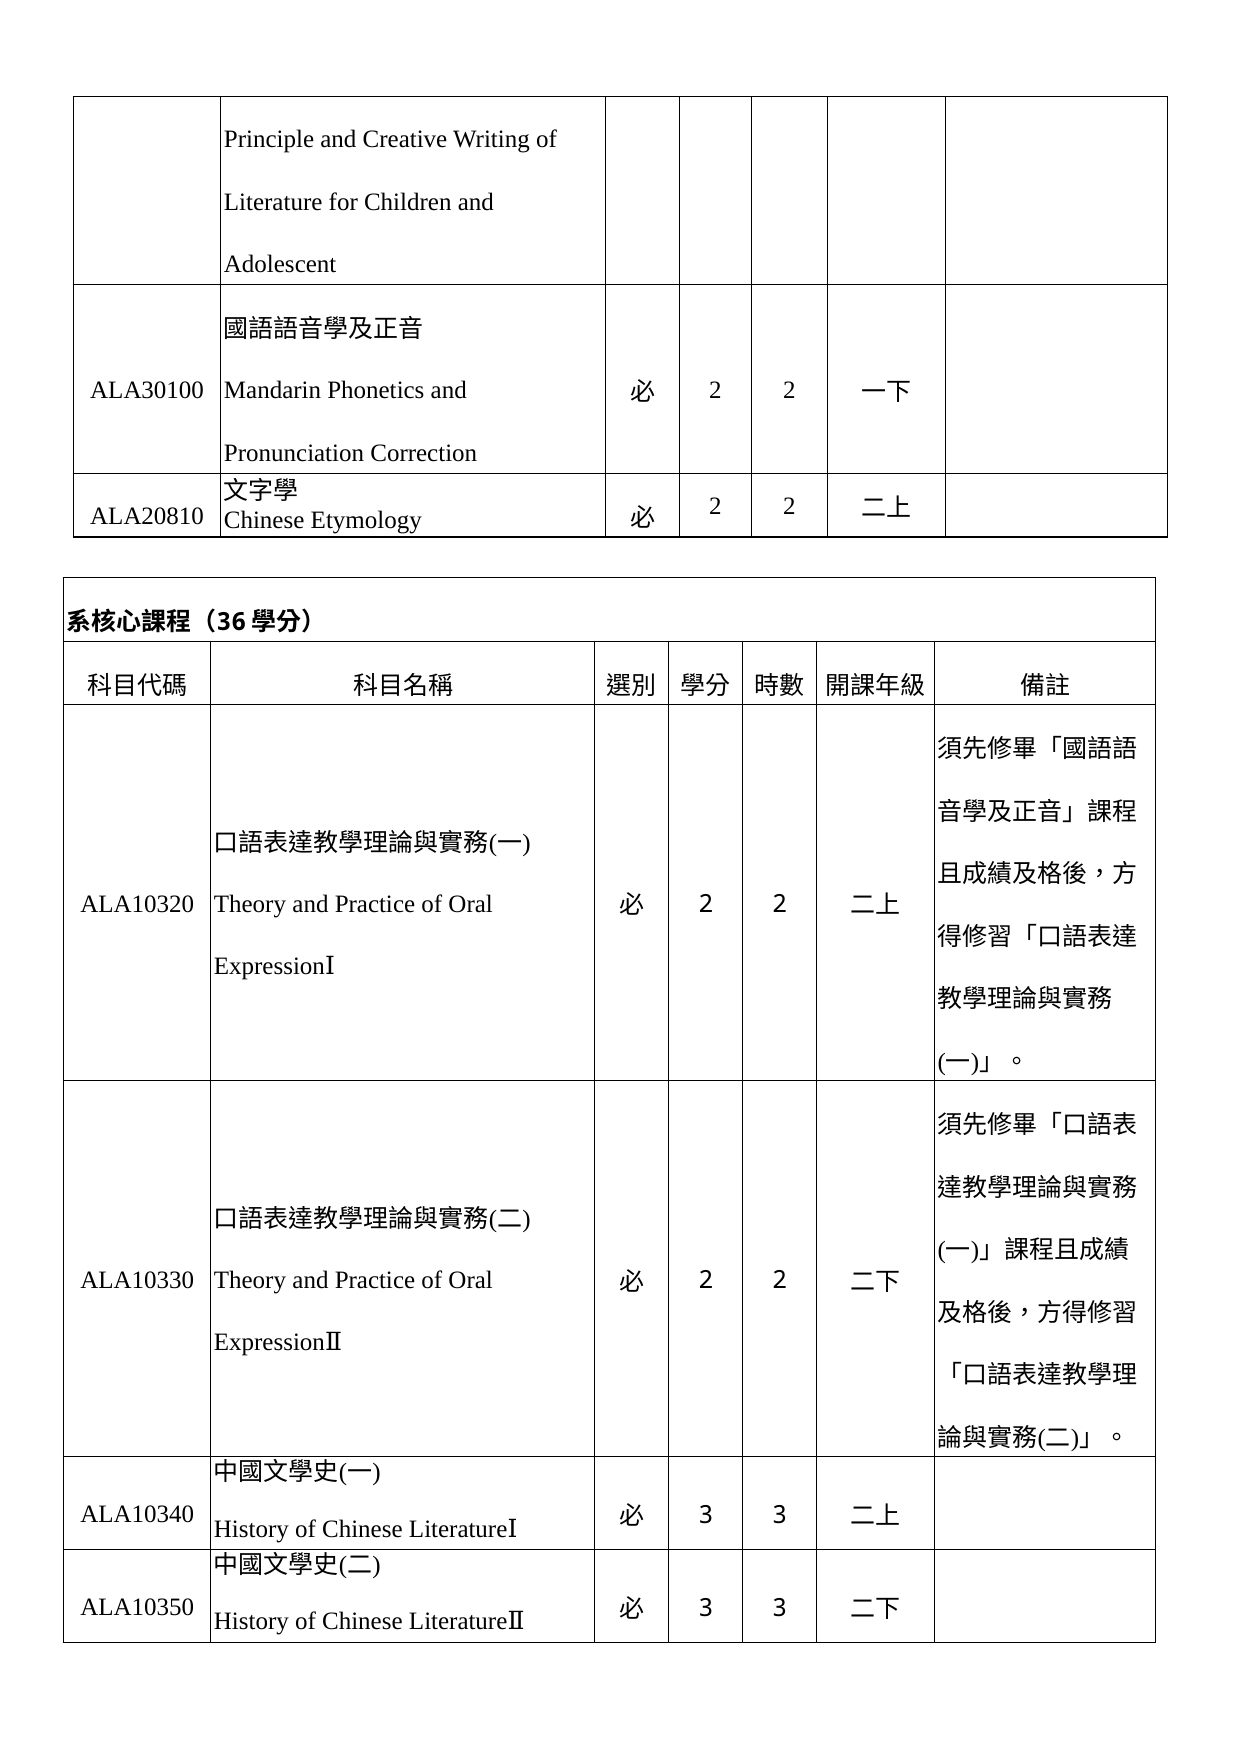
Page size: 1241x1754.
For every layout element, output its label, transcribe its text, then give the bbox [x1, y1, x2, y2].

table_cell 備註 [935, 642, 1155, 704]
table_cell 文字學 Chinese Etymology [221, 474, 605, 536]
table_cell 國語語音學及正音 Mandarin Phonetics and Pronunciation Correction [221, 285, 605, 473]
table_cell 2 [680, 285, 751, 473]
table_cell 3 [669, 1550, 742, 1642]
table_cell 二上 [828, 474, 945, 536]
table_cell 一下 [828, 285, 945, 473]
table_cell 須先修畢「口語表達教學理論與實務(一)」課程且成績及格後，方得修習「口語表達教學理論與實務(二)」。 [935, 1081, 1155, 1456]
table_cell [752, 97, 827, 284]
table_cell 必 [595, 705, 668, 1080]
table_cell ALA10320 [64, 705, 210, 1080]
table_cell 時數 [743, 642, 816, 704]
table_cell 選別 [595, 642, 668, 704]
table_cell ALA10330 [64, 1081, 210, 1456]
table_cell 中國文學史(二) History of Chinese LiteratureⅡ [211, 1550, 594, 1642]
table_cell [828, 97, 945, 284]
table_cell [946, 97, 1167, 284]
table_cell 科目代碼 [64, 642, 210, 704]
table_cell 2 [669, 705, 742, 1080]
table_cell 須先修畢「國語語音學及正音」課程且成績及格後，方得修習「口語表達教學理論與實務(一)」。 [935, 705, 1155, 1080]
table_cell 2 [680, 474, 751, 536]
table_cell [946, 285, 1167, 473]
table_cell 2 [752, 474, 827, 536]
table_cell 2 [743, 705, 816, 1080]
table_cell 必 [595, 1081, 668, 1456]
table_cell 口語表達教學理論與實務(二) Theory and Practice of Oral ExpressionⅡ [211, 1081, 594, 1456]
table_cell [946, 474, 1167, 536]
table_cell ALA10340 [64, 1457, 210, 1549]
table_cell 3 [743, 1457, 816, 1549]
table_cell [606, 97, 679, 284]
table_cell 3 [743, 1550, 816, 1642]
table_cell 二上 [817, 705, 934, 1080]
table_cell ALA30100 [74, 285, 220, 473]
table_cell [935, 1457, 1155, 1549]
table_cell 必 [595, 1457, 668, 1549]
table_cell 二下 [817, 1550, 934, 1642]
table_cell 2 [752, 285, 827, 473]
table_cell ALA20810 [74, 474, 220, 536]
table_cell 3 [669, 1457, 742, 1549]
table_cell 二下 [817, 1081, 934, 1456]
table_cell 開課年級 [817, 642, 934, 704]
table_cell 科目名稱 [211, 642, 594, 704]
table_cell 二上 [817, 1457, 934, 1549]
table_cell Principle and Creative Writing of Literature for Children and Adolescent [221, 97, 605, 284]
table_header 系核心課程（36學分） [64, 578, 1155, 641]
table_cell ALA10350 [64, 1550, 210, 1642]
table_cell 中國文學史(一) History of Chinese LiteratureⅠ [211, 1457, 594, 1549]
table_cell 必 [606, 474, 679, 536]
table_cell 2 [669, 1081, 742, 1456]
table_cell [935, 1550, 1155, 1642]
table_cell 學分 [669, 642, 742, 704]
table_cell 口語表達教學理論與實務(一) Theory and Practice of Oral ExpressionⅠ [211, 705, 594, 1080]
table_cell [680, 97, 751, 284]
table_cell [74, 97, 220, 284]
table_cell 必 [595, 1550, 668, 1642]
table_cell 2 [743, 1081, 816, 1456]
table_cell 必 [606, 285, 679, 473]
